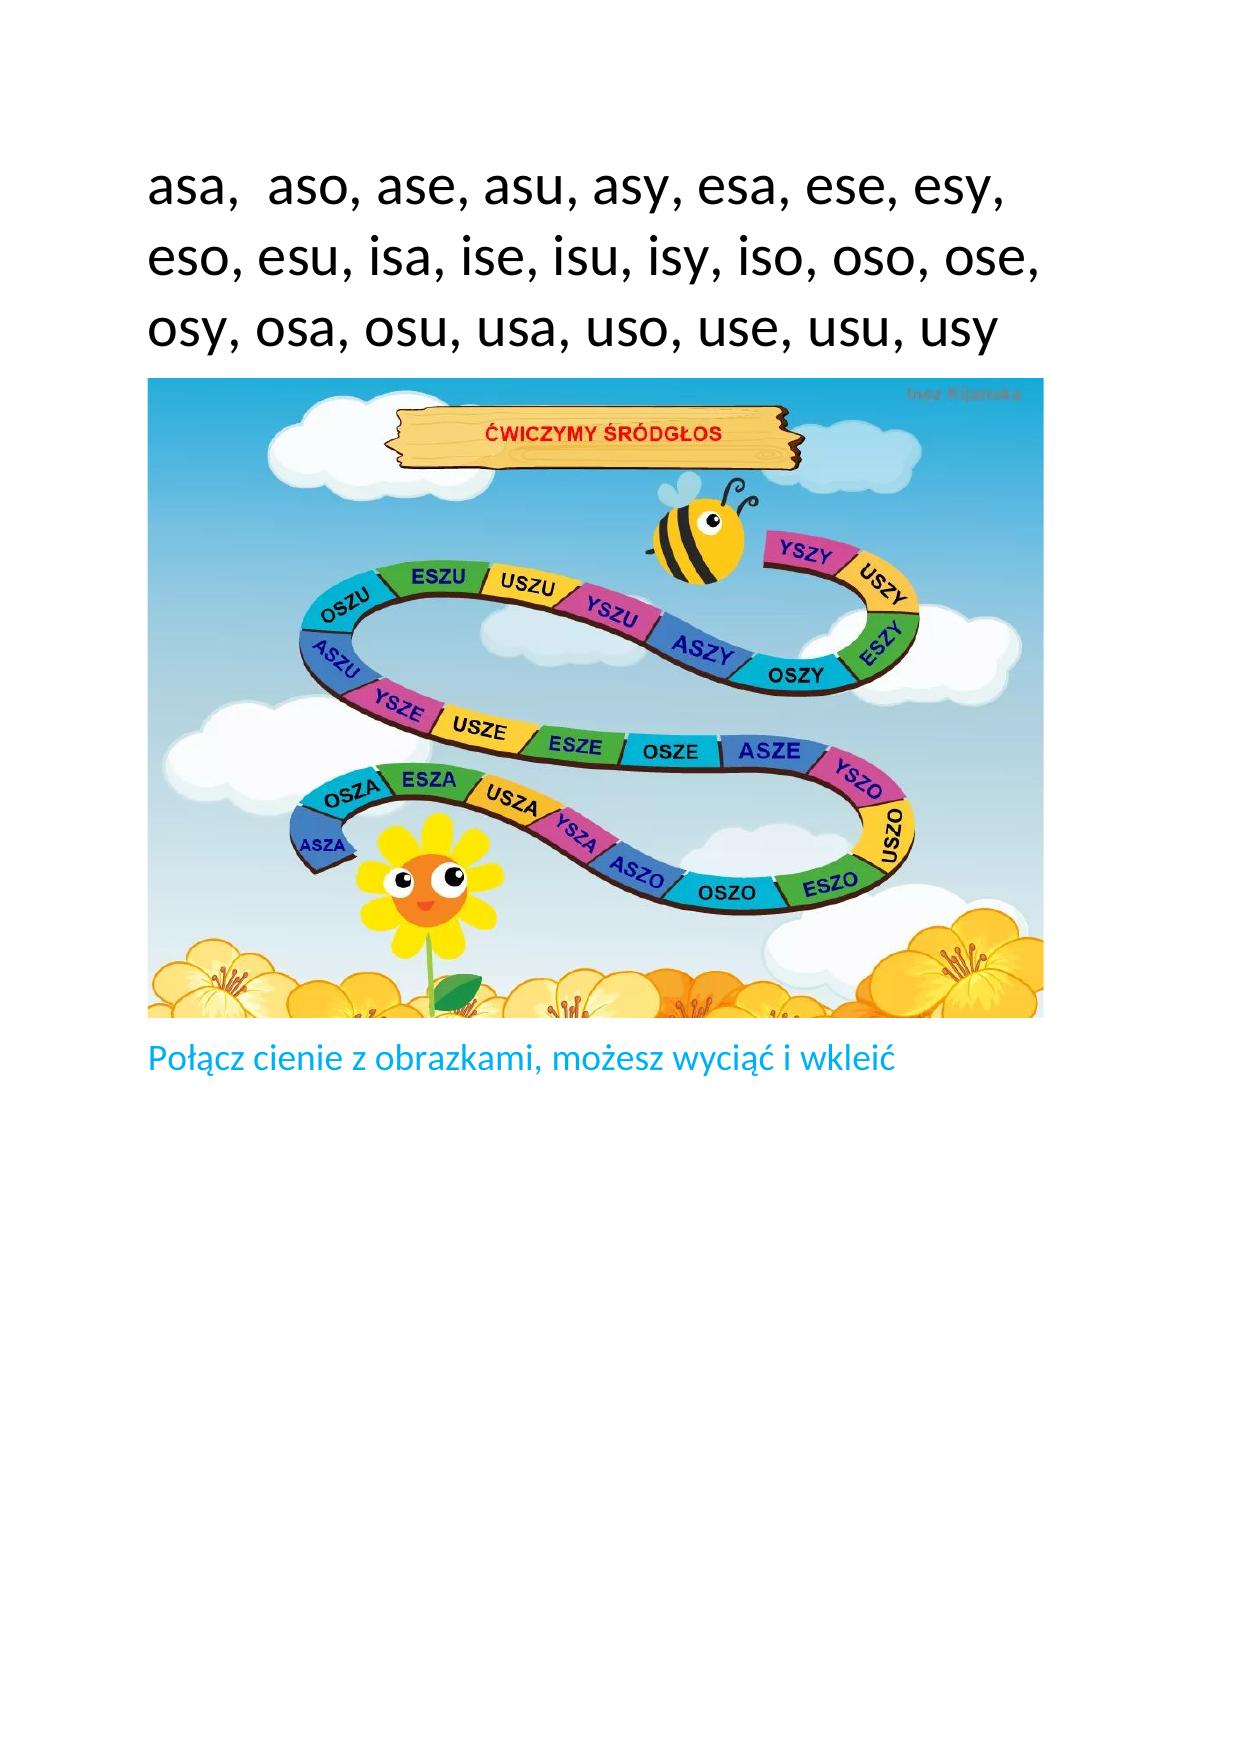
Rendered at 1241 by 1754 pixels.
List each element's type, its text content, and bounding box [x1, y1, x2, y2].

text asa, aso, ase, asu, asy, esa, ese, esy, eso, esu, isa, ise, isu, isy, iso, oso, ose, osy, osa, osu, usa, uso, use, usu, usy [148, 148, 1093, 361]
text Połącz cienie z obrazkami, możesz wyciąć i wkleić [148, 1034, 1093, 1080]
